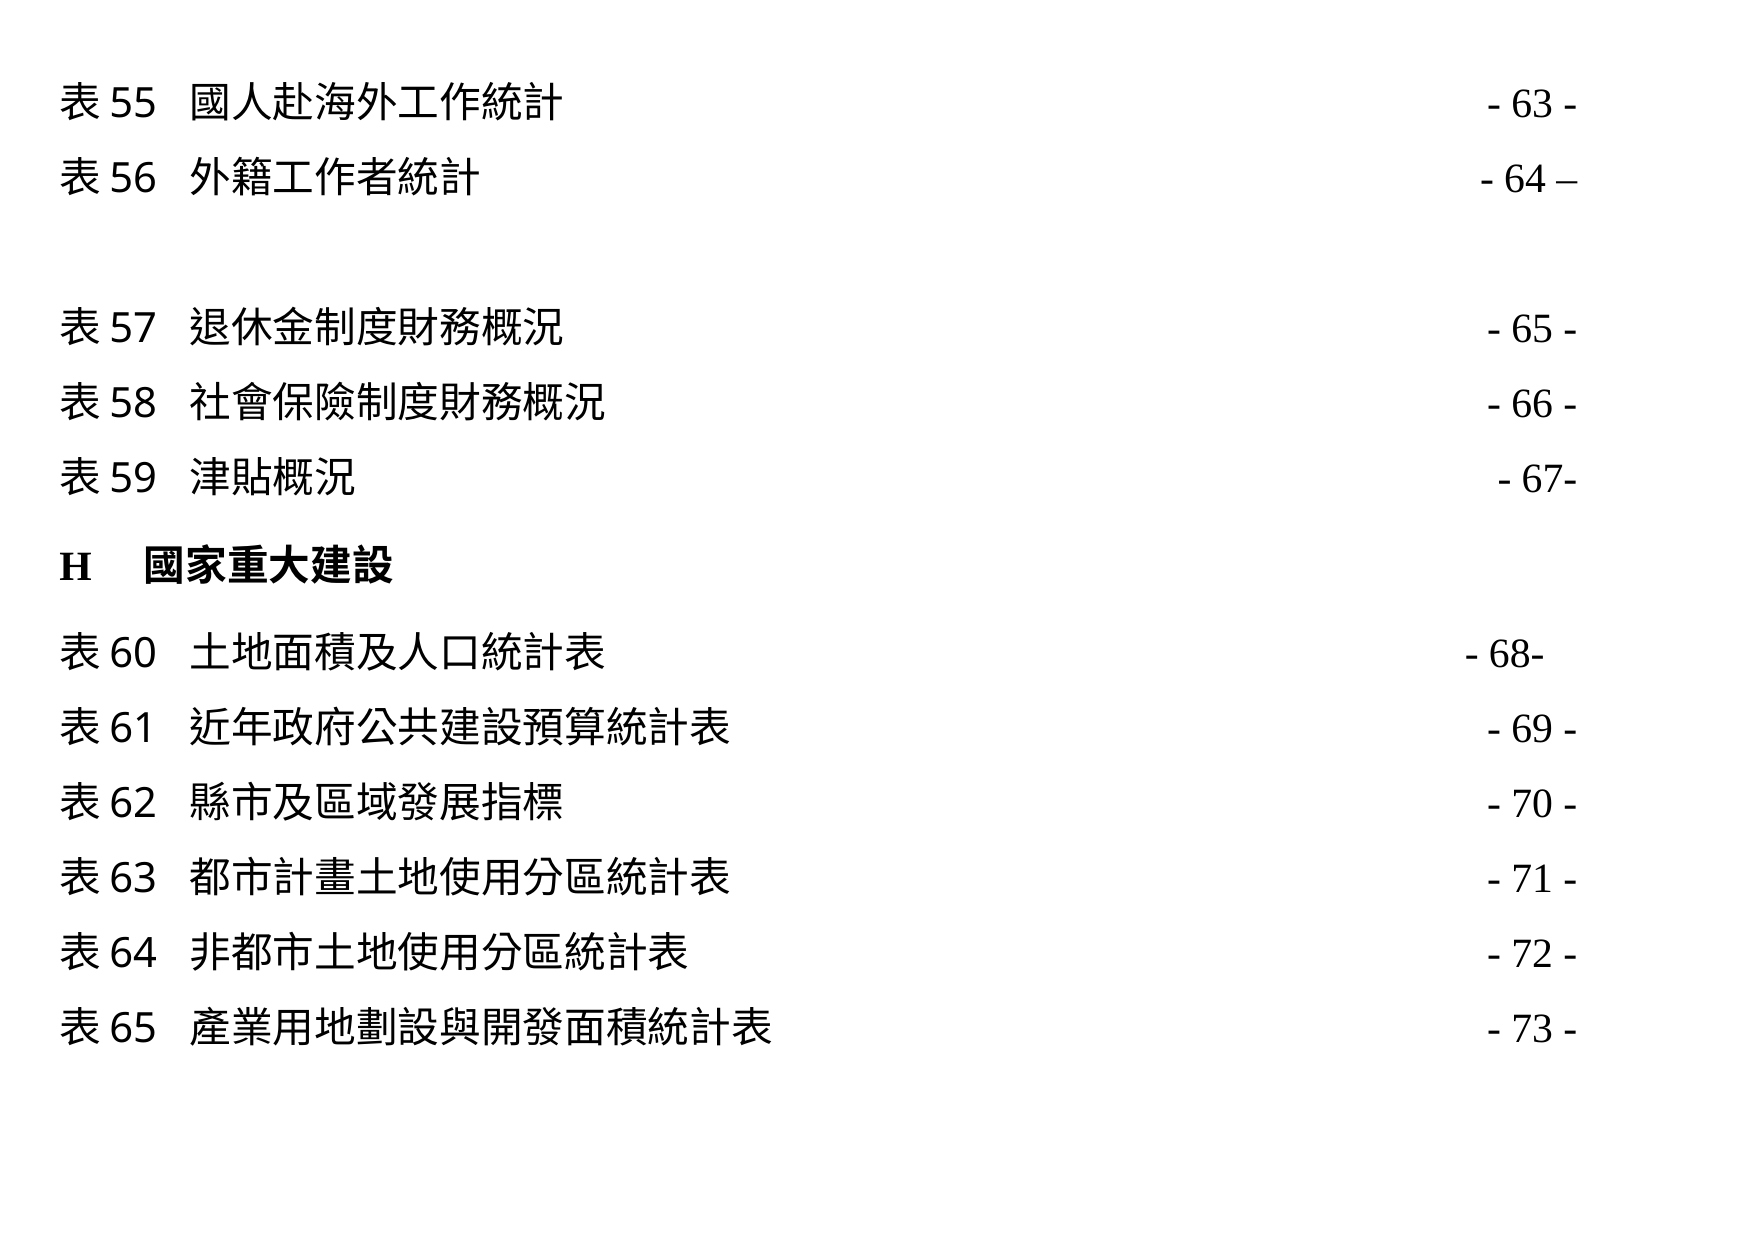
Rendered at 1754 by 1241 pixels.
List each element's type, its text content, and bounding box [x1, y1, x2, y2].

text 表63 都市計畫土地使用分區統計表 - 71 - [59, 837, 1636, 912]
text 表61 近年政府公共建設預算統計表 - 69 - [59, 687, 1636, 762]
text 表57 退休金制度財務概況 - 65 - [59, 287, 1636, 362]
text 表59 津貼概況 - 67- [59, 437, 1636, 512]
text 表64 非都市土地使用分區統計表 - 72 - [59, 912, 1636, 987]
text 表56 外籍工作者統計 - 64 – [59, 137, 1636, 212]
text 表65 產業用地劃設與開發面積統計表 - 73 - [59, 987, 1636, 1062]
text 表62 縣市及區域發展指標 - 70 - [59, 762, 1636, 837]
text 表60 土地面積及人口統計表 - 68- [59, 612, 1621, 687]
text 表55 國人赴海外工作統計 - 63 - [59, 62, 1636, 137]
text 表58 社會保險制度財務概況 - 66 - [59, 362, 1636, 437]
text H 國家重大建設 [59, 524, 1636, 599]
